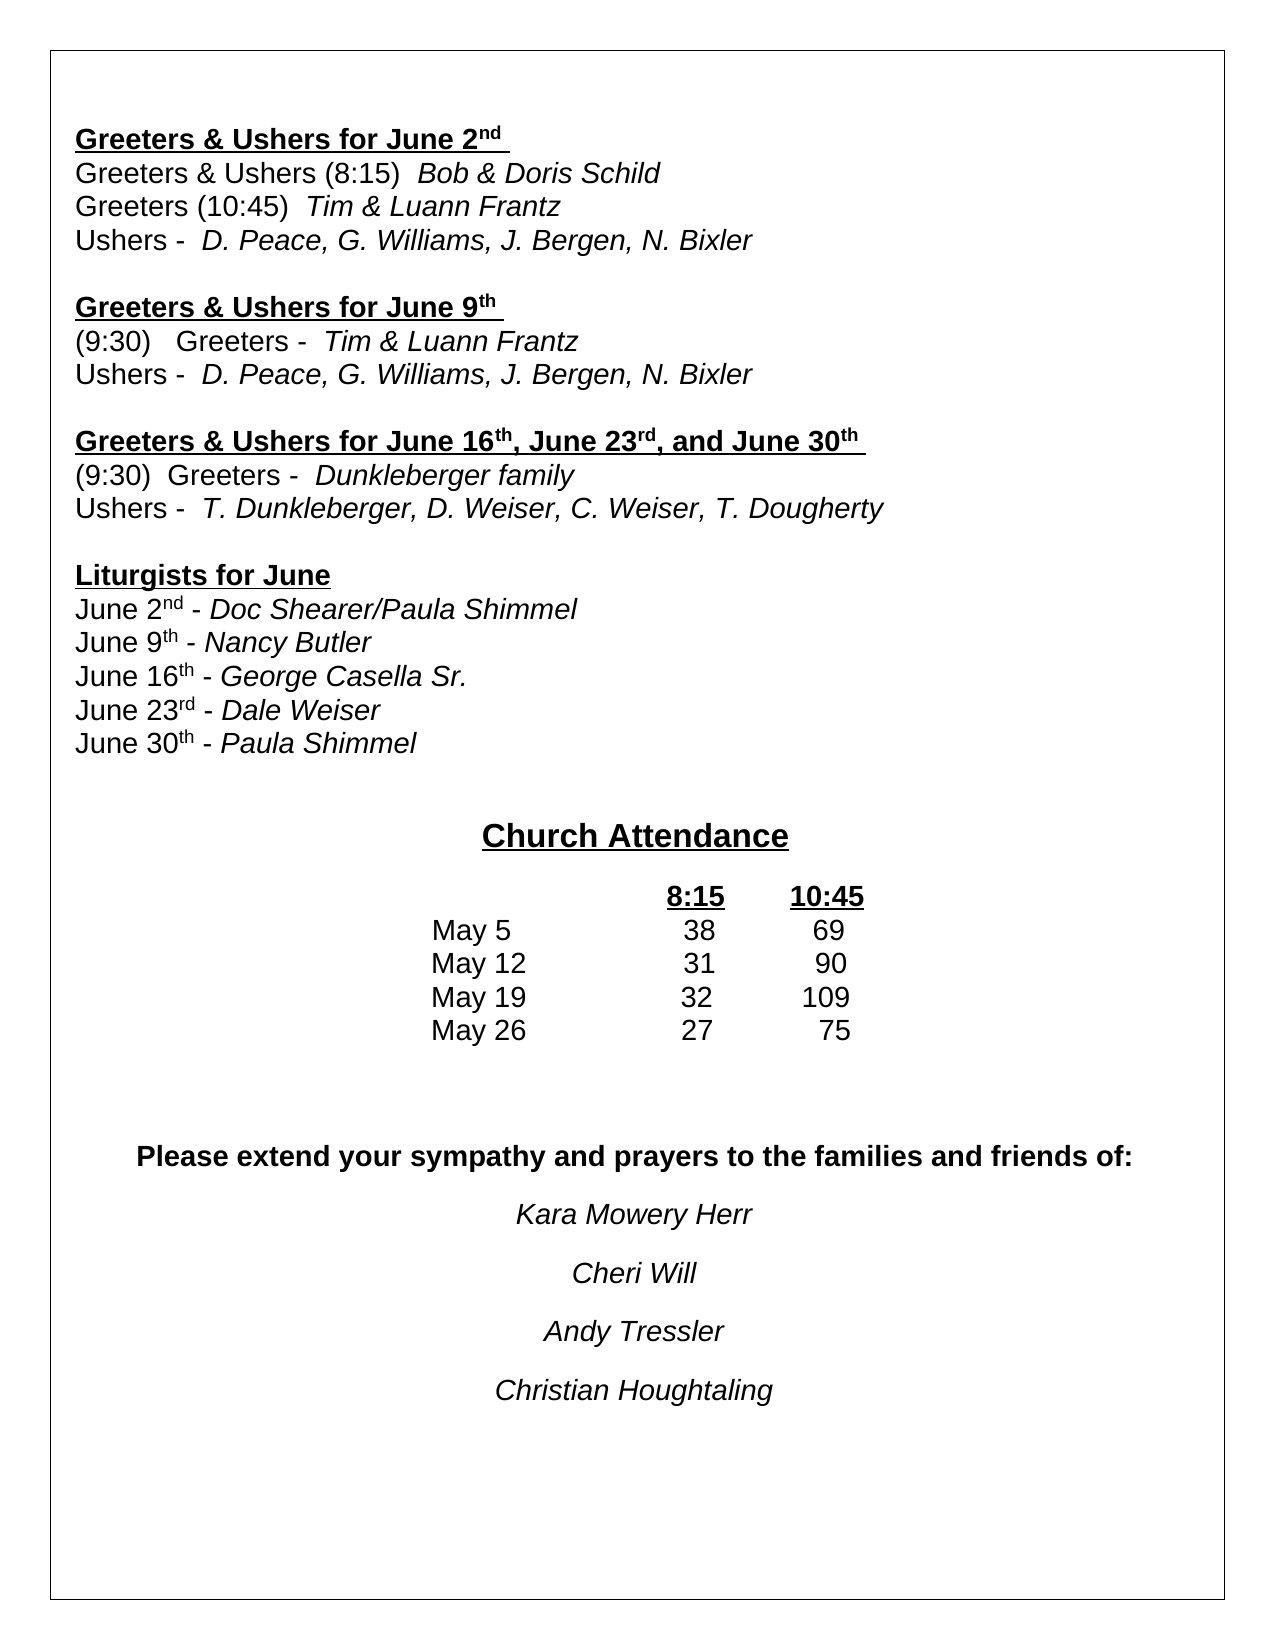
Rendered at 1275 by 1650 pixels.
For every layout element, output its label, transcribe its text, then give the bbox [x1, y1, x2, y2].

text June 16th - George Casella Sr. [75, 659, 1196, 692]
text Liturgists for June [75, 558, 1196, 592]
text Greeters & Ushers for June 9th [75, 290, 1196, 323]
text May 5 38 69 [375, 913, 1200, 946]
text Andy Tressler [75, 1314, 1196, 1348]
text Greeters & Ushers for June 2nd [75, 122, 1196, 156]
text Ushers - T. Dunkleberger, D. Weiser, C. Weiser, T. Dougherty [75, 491, 1196, 525]
text Church Attendance [75, 816, 1196, 854]
text Ushers - D. Peace, G. Williams, J. Bergen, N. Bixler [75, 223, 1196, 256]
text Greeters (10:45) Tim & Luann Frantz [75, 189, 1196, 223]
text Ushers - D. Peace, G. Williams, J. Bergen, N. Bixler [75, 357, 1196, 391]
text June 2nd - Doc Shearer/Paula Shimmel [75, 592, 1196, 625]
text Cheri Will [75, 1256, 1196, 1289]
text Christian Houghtaling [75, 1373, 1196, 1407]
text May 19 32 109 [75, 980, 1196, 1013]
text 8:15 10:45 [225, 879, 1200, 913]
text May 12 31 90 [75, 946, 1196, 980]
text June 30th - Paula Shimmel [75, 726, 1196, 759]
text (9:30) Greeters - Tim & Luann Frantz [75, 323, 1196, 357]
text (9:30) Greeters - Dunkleberger family [75, 458, 1196, 491]
text June 23rd - Dale Weiser [75, 692, 1196, 726]
text Please extend your sympathy and prayers to the families and friends of: [75, 1139, 1196, 1172]
text May 26 27 75 [75, 1013, 1196, 1047]
text Kara Mowery Herr [75, 1197, 1196, 1231]
text Greeters & Ushers (8:15) Bob & Doris Schild [75, 156, 1196, 189]
text Greeters & Ushers for June 16th, June 23rd, and June 30th [75, 424, 1196, 458]
text June 9th - Nancy Butler [75, 625, 1196, 659]
